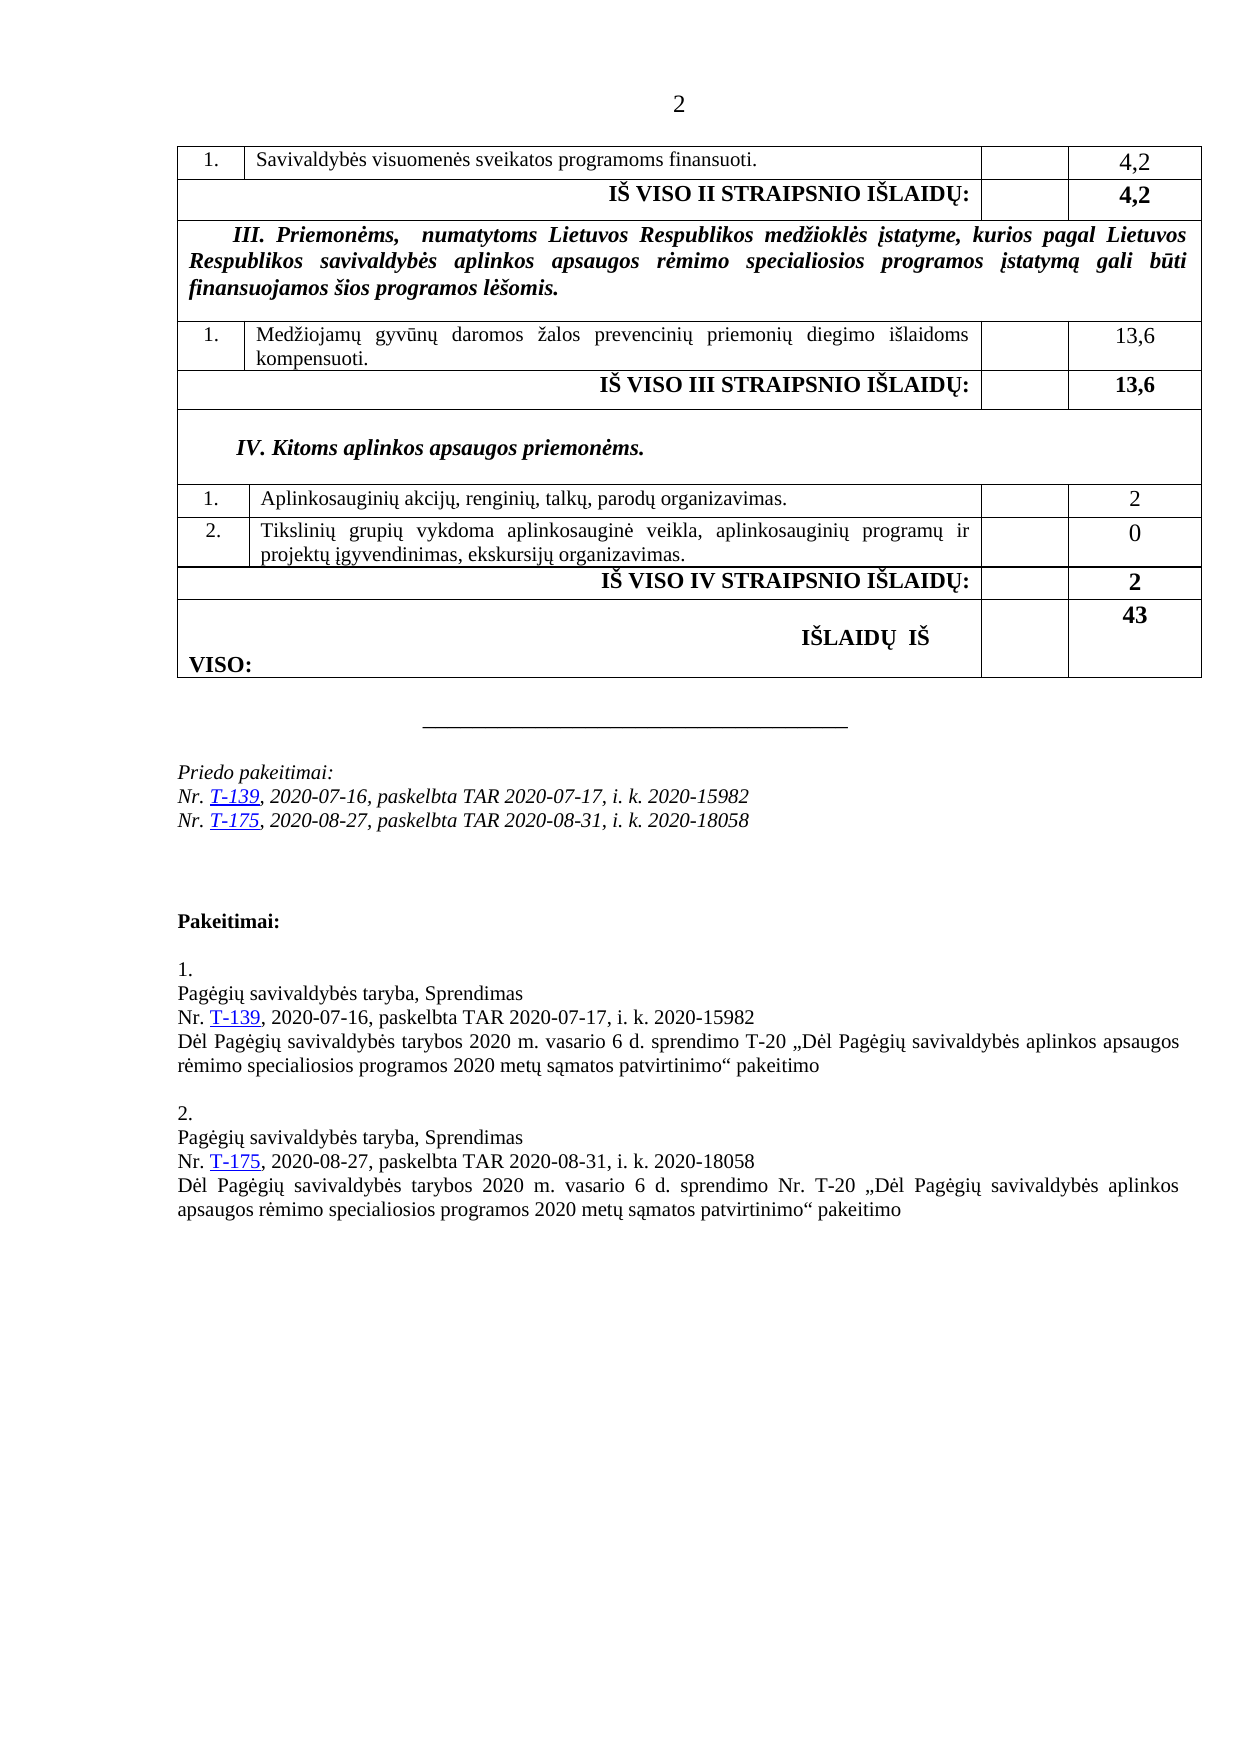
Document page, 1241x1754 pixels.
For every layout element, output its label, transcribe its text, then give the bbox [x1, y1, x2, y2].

table_cell IŠ VISO III STRAIPSNIO IŠLAIDŲ: [178, 371, 981, 409]
table_cell 2. [178, 518, 249, 566]
table_cell [982, 180, 1068, 220]
table_cell III. Priemonėms, numatytoms Lietuvos Respublikos medžioklės įstatyme, kurios pagal Lietuvos Respublikos savivaldybės aplinkos apsaugos rėmimo specialiosios programos įstatymą gali būti finansuojamos šios programos lėšomis. [178, 221, 1201, 321]
table_cell [982, 518, 1068, 566]
table_cell 1. [178, 485, 249, 517]
table_cell 0 [1069, 518, 1201, 566]
text Pakeitimai: [177, 909, 1181, 933]
text __________________________________ [177, 702, 1181, 731]
table_cell 13,6 [1069, 322, 1201, 370]
table_cell IŠ VISO II STRAIPSNIO IŠLAIDŲ: [178, 180, 981, 220]
text Nr. T-139, 2020-07-16, paskelbta TAR 2020-07-17, i. k. 2020-15982 [177, 784, 1181, 808]
table_cell IŠ VISO IV STRAIPSNIO IŠLAIDŲ: [178, 568, 981, 599]
text Dėl Pagėgių savivaldybės tarybos 2020 m. vasario 6 d. sprendimo T-20 „Dėl Pagėgių savivaldybės aplinkos apsaugos rėmimo specialiosios programos 2020 metų sąmatos patvirtinimo“ pakeitimo [177, 1029, 1181, 1077]
table_cell 13,6 [1069, 371, 1201, 409]
table_cell [982, 600, 1068, 677]
text Nr. T-175, 2020-08-27, paskelbta TAR 2020-08-31, i. k. 2020-18058 [177, 1149, 1181, 1173]
text Dėl Pagėgių savivaldybės tarybos 2020 m. vasario 6 d. sprendimo Nr. T-20 „Dėl Pagėgių savivaldybės aplinkos apsaugos rėmimo specialiosios programos 2020 metų sąmatos patvirtinimo“ pakeitimo [177, 1173, 1181, 1221]
text Pagėgių savivaldybės taryba, Sprendimas [177, 981, 1181, 1005]
table_cell [982, 568, 1068, 599]
text 2. [177, 1101, 1181, 1125]
text Nr. T-175, 2020-08-27, paskelbta TAR 2020-08-31, i. k. 2020-18058 [177, 808, 1181, 832]
table_cell 4,2 [1069, 147, 1201, 179]
table_cell 2 [1069, 568, 1201, 599]
text 1. [177, 957, 1181, 981]
table_cell 1. [178, 147, 244, 179]
table_cell Tikslinių grupių vykdoma aplinkosauginė veikla, aplinkosauginių programų ir projektų įgyvendinimas, ekskursijų organizavimas. [250, 518, 981, 566]
text Priedo pakeitimai: [177, 759, 1181, 784]
table_cell IŠLAIDŲ IŠ VISO: [178, 600, 981, 677]
table_cell [982, 322, 1068, 370]
table_cell 2 [1069, 485, 1201, 517]
table_cell Aplinkosauginių akcijų, renginių, talkų, parodų organizavimas. [250, 485, 981, 517]
text Pagėgių savivaldybės taryba, Sprendimas [177, 1125, 1181, 1149]
table_cell 4,2 [1069, 180, 1201, 220]
table_cell [982, 147, 1068, 179]
table_cell [982, 371, 1068, 409]
text Nr. T-139, 2020-07-16, paskelbta TAR 2020-07-17, i. k. 2020-15982 [177, 1005, 1181, 1029]
table_cell 43 [1069, 600, 1201, 677]
table_cell Savivaldybės visuomenės sveikatos programoms finansuoti. [245, 147, 981, 179]
table_cell [982, 485, 1068, 517]
table_cell Medžiojamų gyvūnų daromos žalos prevencinių priemonių diegimo išlaidoms kompensuoti. [245, 322, 981, 370]
table_cell IV. Kitoms aplinkos apsaugos priemonėms. [178, 410, 1201, 484]
table_cell 1. [178, 322, 244, 370]
